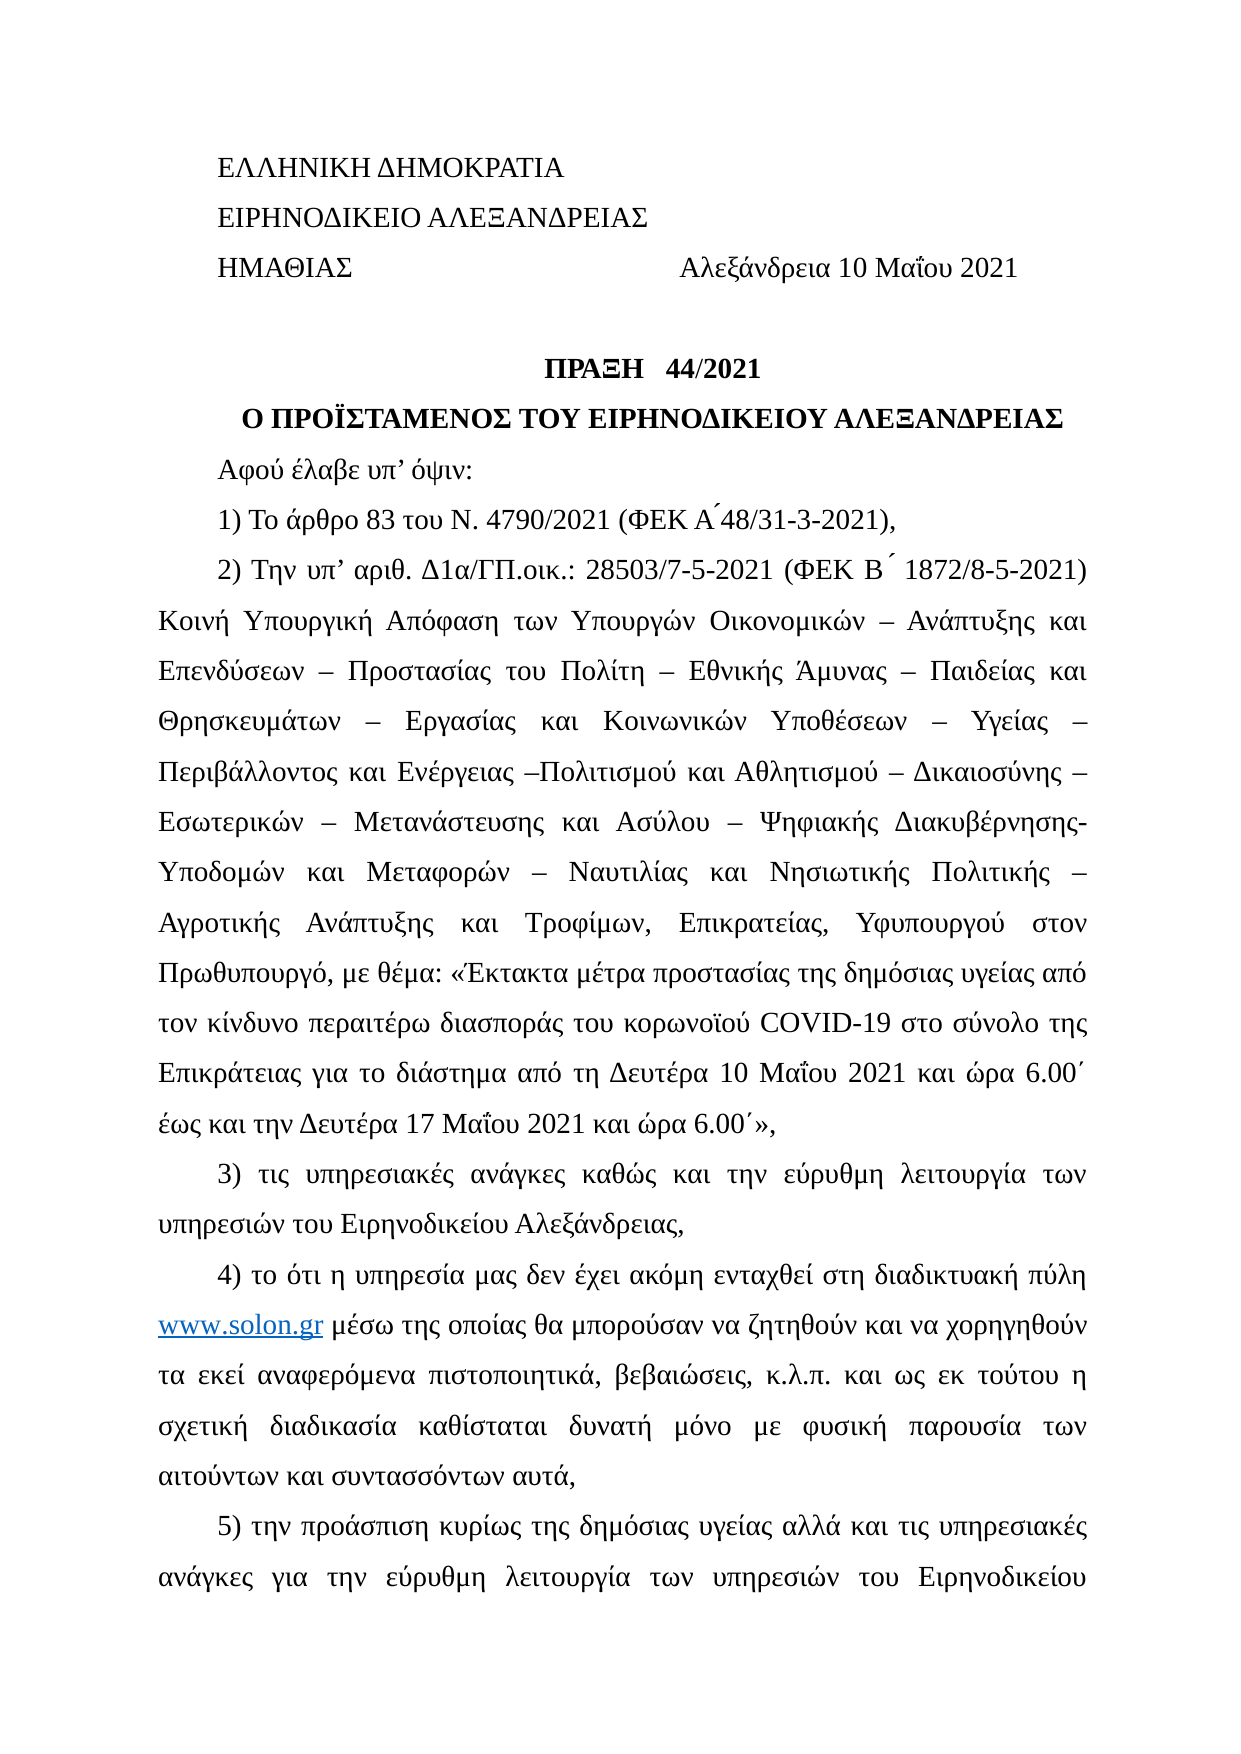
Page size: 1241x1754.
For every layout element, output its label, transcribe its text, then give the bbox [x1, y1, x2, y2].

text ΕΙΡΗΝΟΔΙΚΕΙΟ ΑΛΕΞΑΝΔΡΕΙΑΣ [158, 200, 1088, 234]
text ΗΜΑΘΙΑΣ Αλεξάνδρεια 10 Μαΐου 2021 [158, 251, 1088, 284]
text Αφού έλαβε υπ’ όψιν: [158, 452, 1088, 485]
text 3) τις υπηρεσιακές ανάγκες καθώς και την εύρυθμη λειτουργία των υπηρεσιών του Ειρηνοδικείου Αλεξάνδρειας, [158, 1156, 1088, 1240]
text ΠΡΑΞΗ 44/2021 [158, 351, 1088, 385]
text 2) Την υπ’ αριθ. Δ1α/ΓΠ.οικ.: 28503/7-5-2021 (ΦΕΚ Β ́ 1872/8-5-2021) Κοινή Υπουργική Απόφαση των Υπουργών Οικονομικών – Ανάπτυξης και Επενδύσεων – Προστασίας του Πολίτη – Εθνικής Άμυνας – Παιδείας και Θρησκευμάτων – Εργασίας και Κοινωνικών Υποθέσεων – Υγείας – Περιβάλλοντος και Ενέργειας –Πολιτισμού και Αθλητισμού – Δικαιοσύνης – Εσωτερικών – Μετανάστευσης και Ασύλου – Ψηφιακής Διακυβέρνησης- Υποδομών και Μεταφορών – Ναυτιλίας και Νησιωτικής Πολιτικής – Αγροτικής Ανάπτυξης και Τροφίμων, Επικρατείας, Υφυπουργού στον Πρωθυπουργό, με θέμα: «Έκτακτα μέτρα προστασίας της δημόσιας υγείας από τον κίνδυνο περαιτέρω διασποράς του κορωνοϊού COVID-19 στο σύνολο της Επικράτειας για το διάστημα από τη Δευτέρα 10 Μαΐου 2021 και ώρα 6.00΄ έως και την Δευτέρα 17 Μαΐου 2021 και ώρα 6.00΄», [158, 552, 1088, 1139]
text Ο ΠΡΟΪΣΤΑΜΕΝΟΣ ΤΟΥ ΕΙΡΗΝΟΔΙΚΕΙΟΥ ΑΛΕΞΑΝΔΡΕΙΑΣ [158, 402, 1088, 435]
text 5) την προάσπιση κυρίως της δημόσιας υγείας αλλά και τις υπηρεσιακές ανάγκες για την εύρυθμη λειτουργία των υπηρεσιών του Ειρηνοδικείου [158, 1508, 1088, 1592]
text 1) Το άρθρο 83 του Ν. 4790/2021 (ΦΕΚ Α ́48/31-3-2021), [158, 502, 1088, 536]
text 4) το ότι η υπηρεσία μας δεν έχει ακόμη ενταχθεί στη διαδικτυακή πύλη www.solon.gr μέσω της οποίας θα μπορούσαν να ζητηθούν και να χορηγηθούν τα εκεί αναφερόμενα πιστοποιητικά, βεβαιώσεις, κ.λ.π. και ως εκ τούτου η σχετική διαδικασία καθίσταται δυνατή μόνο με φυσική παρουσία των αιτούντων και συντασσόντων αυτά, [158, 1257, 1088, 1492]
text ΕΛΛΗΝΙΚΗ ΔΗΜΟΚΡΑΤΙΑ [158, 150, 1088, 183]
